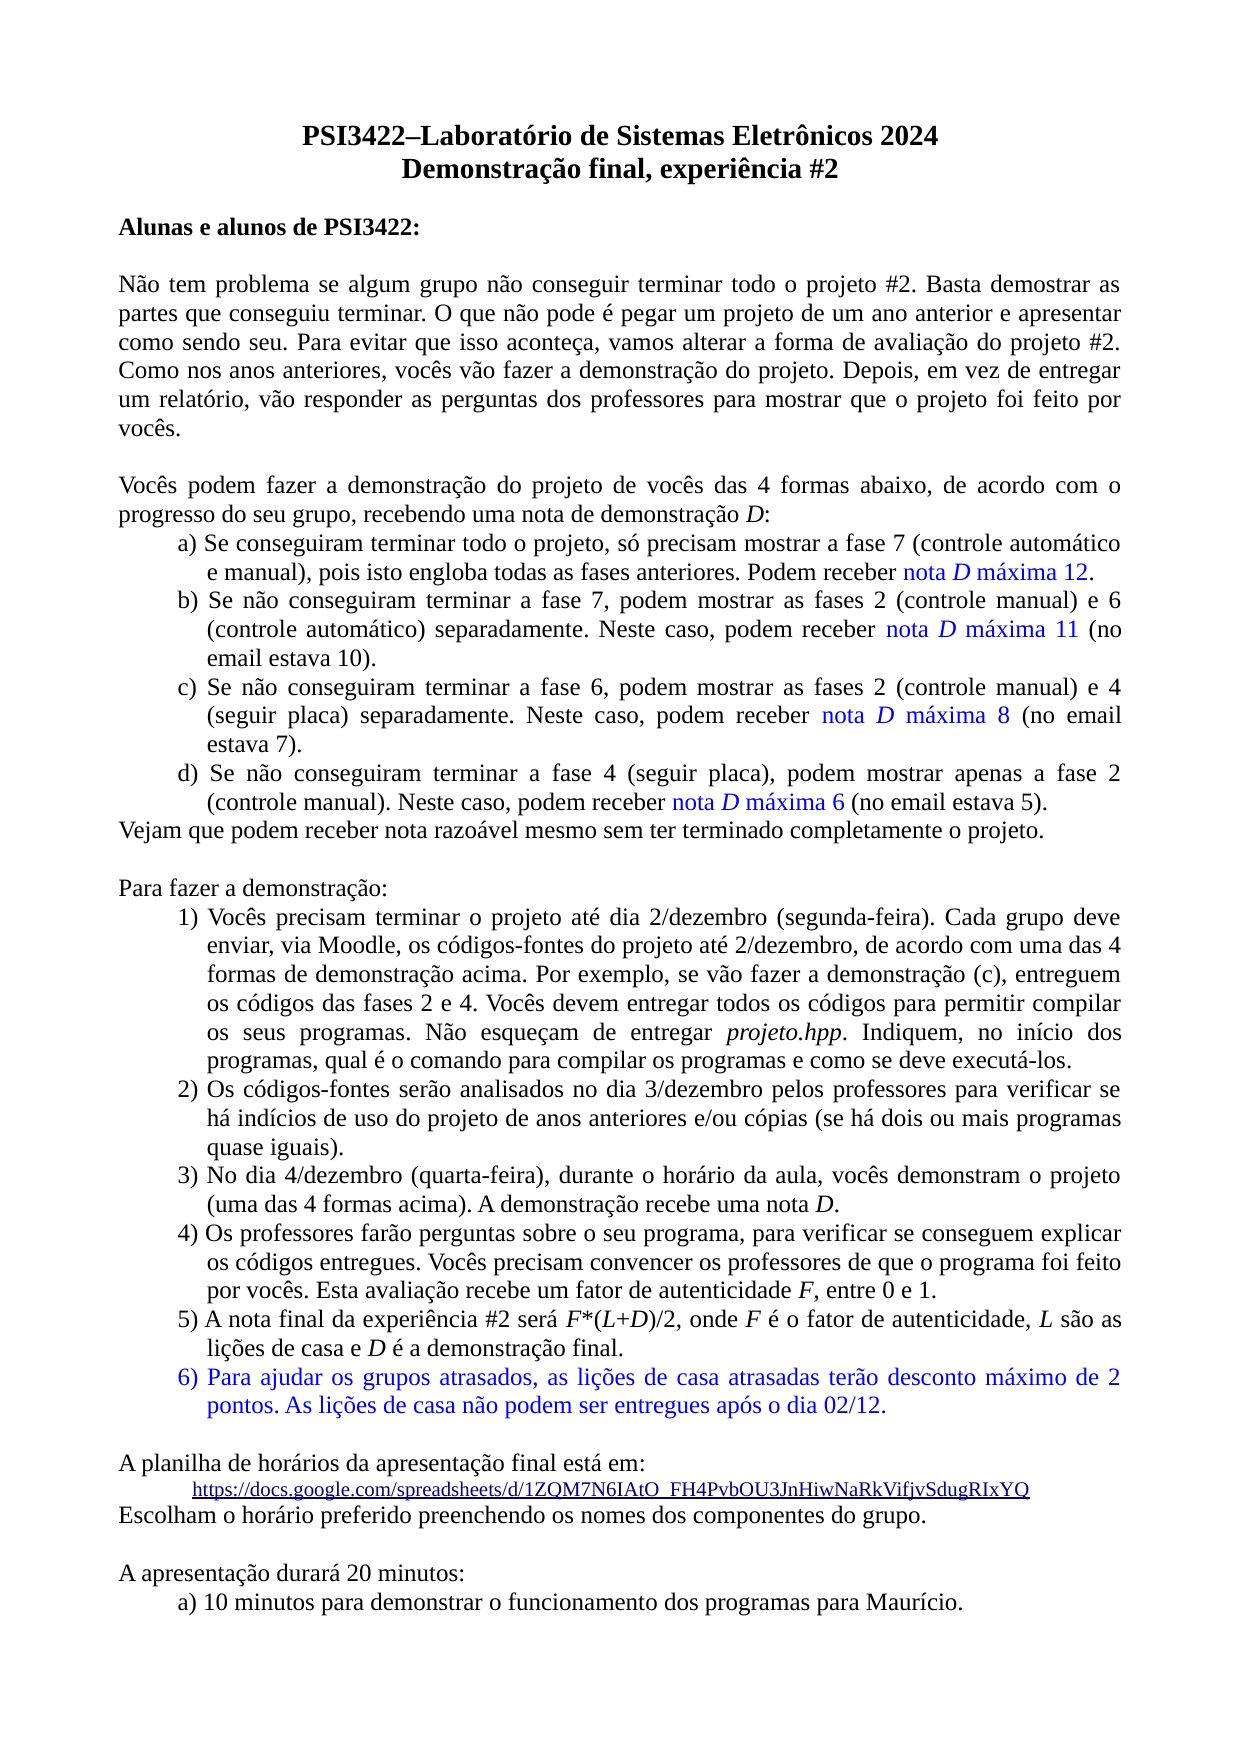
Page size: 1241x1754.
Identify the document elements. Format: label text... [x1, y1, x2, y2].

text PSI3422–Laboratório de Sistemas Eletrônicos 2024 [118, 118, 1122, 152]
text Não tem problema se algum grupo não conseguir terminar todo o projeto #2. Basta demostrar as partes que conseguiu terminar. O que não pode é pegar um projeto de um ano anterior e apresentar como sendo seu. Para evitar que isso aconteça, vamos alterar a forma de avaliação do projeto #2. Como nos anos anteriores, vocês vão fazer a demonstração do projeto. Depois, em vez de entregar um relatório, vão responder as perguntas dos professores para mostrar que o projeto foi feito por vocês. [118, 269, 1122, 442]
text 6) Para ajudar os grupos atrasados, as lições de casa atrasadas terão desconto máximo de 2 pontos. As lições de casa não podem ser entregues após o dia 02/12. [177, 1362, 1122, 1419]
text Demonstração final, experiência #2 [118, 152, 1122, 185]
text c) Se não conseguiram terminar a fase 6, podem mostrar as fases 2 (controle manual) e 4 (seguir placa) separadamente. Neste caso, podem receber nota D máxima 8 (no email estava 7). [177, 672, 1122, 758]
text Para fazer a demonstração: [118, 873, 1122, 902]
text 2) Os códigos-fontes serão analisados no dia 3/dezembro pelos professores para verificar se há indícios de uso do projeto de anos anteriores e/ou cópias (se há dois ou mais programas quase iguais). [177, 1074, 1122, 1160]
text Escolham o horário preferido preenchendo os nomes dos componentes do grupo. [118, 1501, 1122, 1529]
text 3) No dia 4/dezembro (quarta-feira), durante o horário da aula, vocês demonstram o projeto (uma das 4 formas acima). A demonstração recebe uma nota D. [177, 1160, 1122, 1218]
text 4) Os professores farão perguntas sobre o seu programa, para verificar se conseguem explicar os códigos entregues. Vocês precisam convencer os professores de que o programa foi feito por vocês. Esta avaliação recebe um fator de autenticidade F, entre 0 e 1. [177, 1218, 1122, 1304]
text b) Se não conseguiram terminar a fase 7, podem mostrar as fases 2 (controle manual) e 6 (controle automático) separadamente. Neste caso, podem receber nota D máxima 11 (no email estava 10). [177, 585, 1122, 672]
text Vejam que podem receber nota razoável mesmo sem ter terminado completamente o projeto. [118, 815, 1122, 844]
text a) 10 minutos para demonstrar o funcionamento dos programas para Maurício. [177, 1587, 1122, 1616]
text d) Se não conseguiram terminar a fase 4 (seguir placa), podem mostrar apenas a fase 2 (controle manual). Neste caso, podem receber nota D máxima 6 (no email estava 5). [177, 758, 1122, 815]
text a) Se conseguiram terminar todo o projeto, só precisam mostrar a fase 7 (controle automático e manual), pois isto engloba todas as fases anteriores. Podem receber nota D máxima 12. [177, 528, 1122, 585]
text https://docs.google.com/spreadsheets/d/1ZQM7N6IAtO_FH4PvbOU3JnHiwNaRkVifjvSdugRIxYQ [118, 1477, 1122, 1501]
text 1) Vocês precisam terminar o projeto até dia 2/dezembro (segunda-feira). Cada grupo deve enviar, via Moodle, os códigos-fontes do projeto até 2/dezembro, de acordo com uma das 4 formas de demonstração acima. Por exemplo, se vão fazer a demonstração (c), entreguem os códigos das fases 2 e 4. Vocês devem entregar todos os códigos para permitir compilar os seus programas. Não esqueçam de entregar projeto.hpp. Indiquem, no início dos programas, qual é o comando para compilar os programas e como se deve executá-los. [177, 902, 1122, 1074]
text Vocês podem fazer a demonstração do projeto de vocês das 4 formas abaixo, de acordo com o progresso do seu grupo, recebendo uma nota de demonstração D: [118, 470, 1122, 528]
text 5) A nota final da experiência #2 será F*(L+D)/2, onde F é o fator de autenticidade, L são as lições de casa e D é a demonstração final. [177, 1304, 1122, 1362]
text A planilha de horários da apresentação final está em: [118, 1448, 1122, 1477]
text A apresentação durará 20 minutos: [118, 1558, 1122, 1587]
text Alunas e alunos de PSI3422: [118, 212, 1122, 240]
